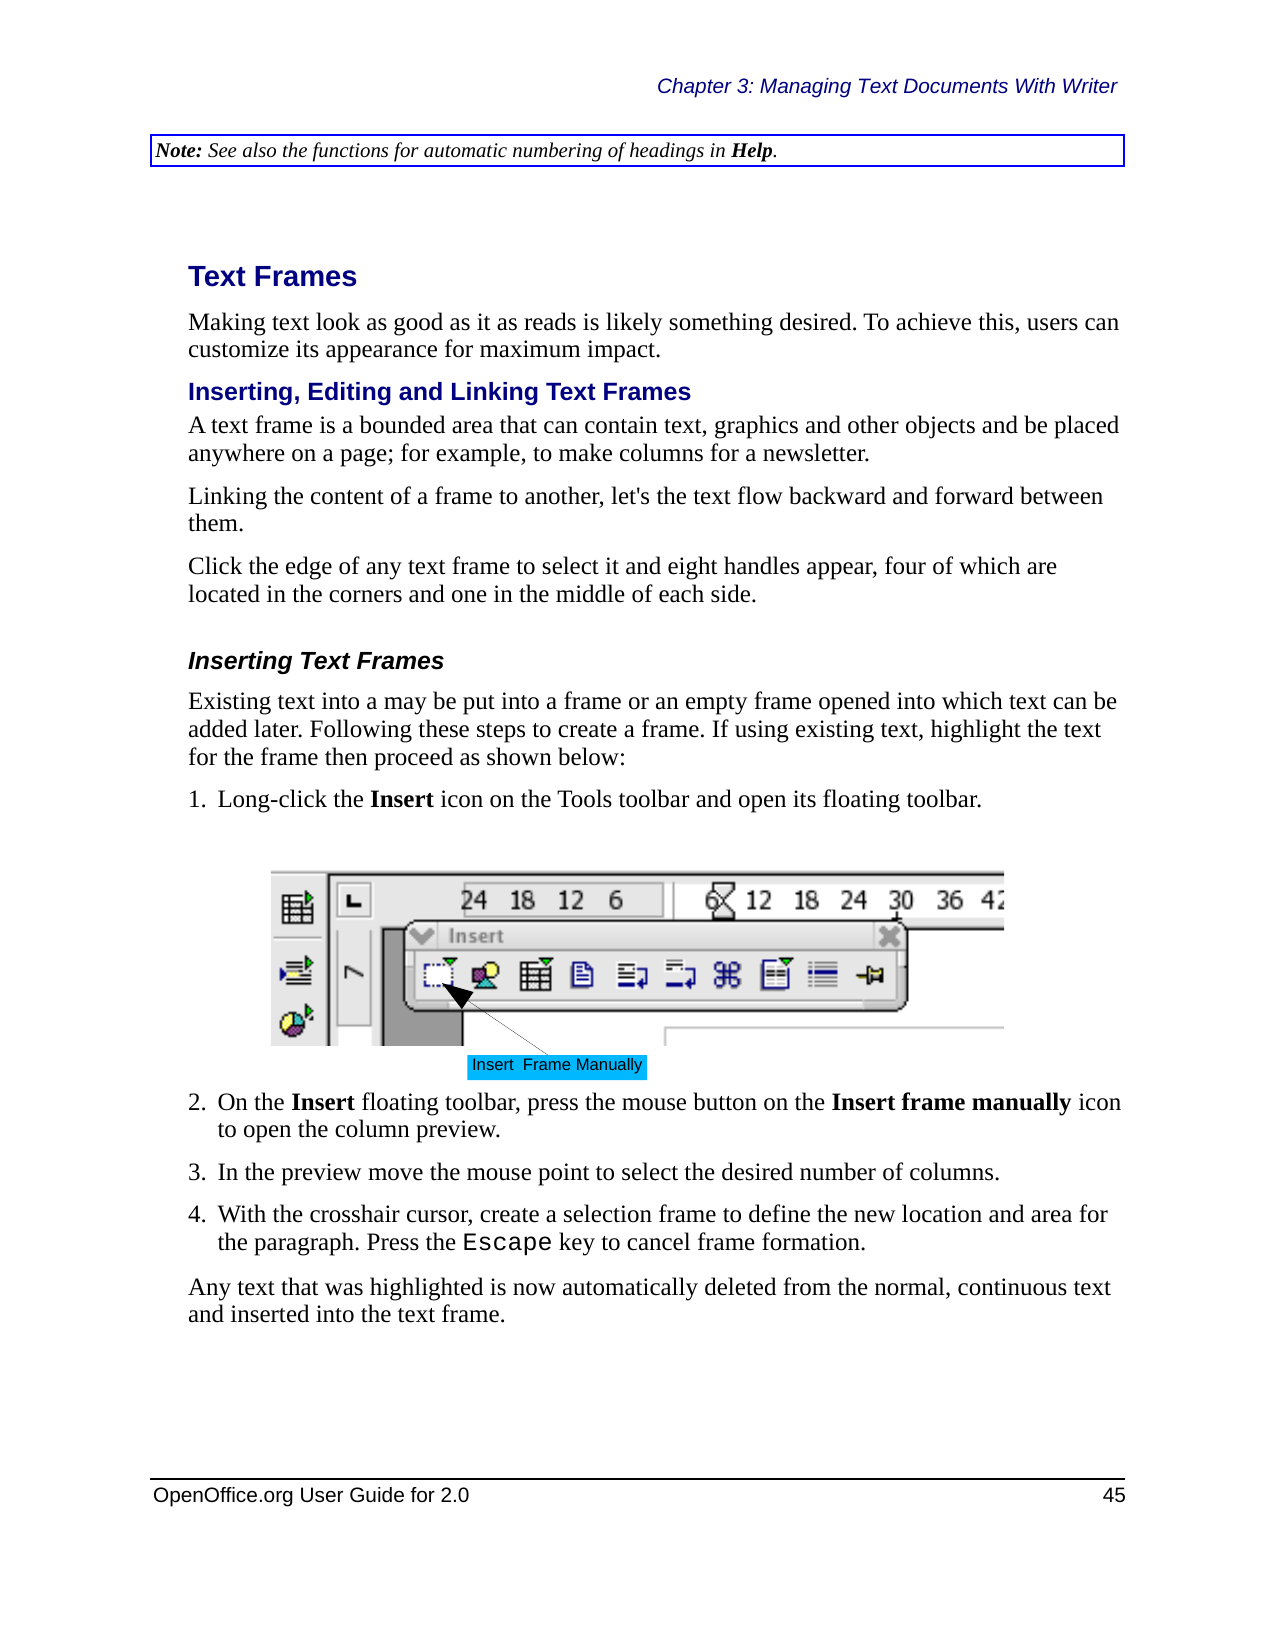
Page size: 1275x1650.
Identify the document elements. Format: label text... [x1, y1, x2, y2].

subtitle Text Frames [188, 260, 1125, 293]
list On the Insert floating toolbar, press the mouse button on the Insert frame manually icon to open the column preview. [188, 1088, 1125, 1143]
subtitle Inserting, Editing and Linking Text Frames [188, 378, 1125, 406]
text Making text look as good as it as reads is likely something desired. To achieve this, users can customize its appearance for maximum impact. [188, 308, 1125, 363]
text Note: See also the functions for automatic numbering of headings in Help. [152, 136, 1123, 165]
text A text frame is a bounded area that can contain text, graphics and other objects and be placed anywhere on a page; for example, to make columns for a newsletter. [188, 412, 1125, 467]
text Any text that was highlighted is now automatically deleted from the normal, continuous text and inserted into the text frame. [188, 1273, 1125, 1328]
text Click the edge of any text frame to select it and eight handles appear, four of which are located in the corners and one in the middle of each side. [188, 552, 1125, 607]
picture [270, 870, 1005, 1046]
list Long-click the Insert icon on the Tools toolbar and open its floating toolbar. [188, 785, 1125, 813]
text Linking the content of a frame to another, let's the text flow backward and forward between them. [188, 482, 1125, 537]
list In the preview move the mouse point to select the desired number of columns. [188, 1158, 1125, 1186]
text Existing text into a may be put into a frame or an empty frame opened into which text can be added later. Following these steps to create a frame. If using existing text, highlight the text for the frame then proceed as shown below: [188, 687, 1125, 771]
subtitle Inserting Text Frames [188, 647, 1125, 675]
list With the crosshair cursor, create a selection frame to define the new location and area for the paragraph. Press the Escape key to cancel frame formation. [188, 1201, 1125, 1258]
